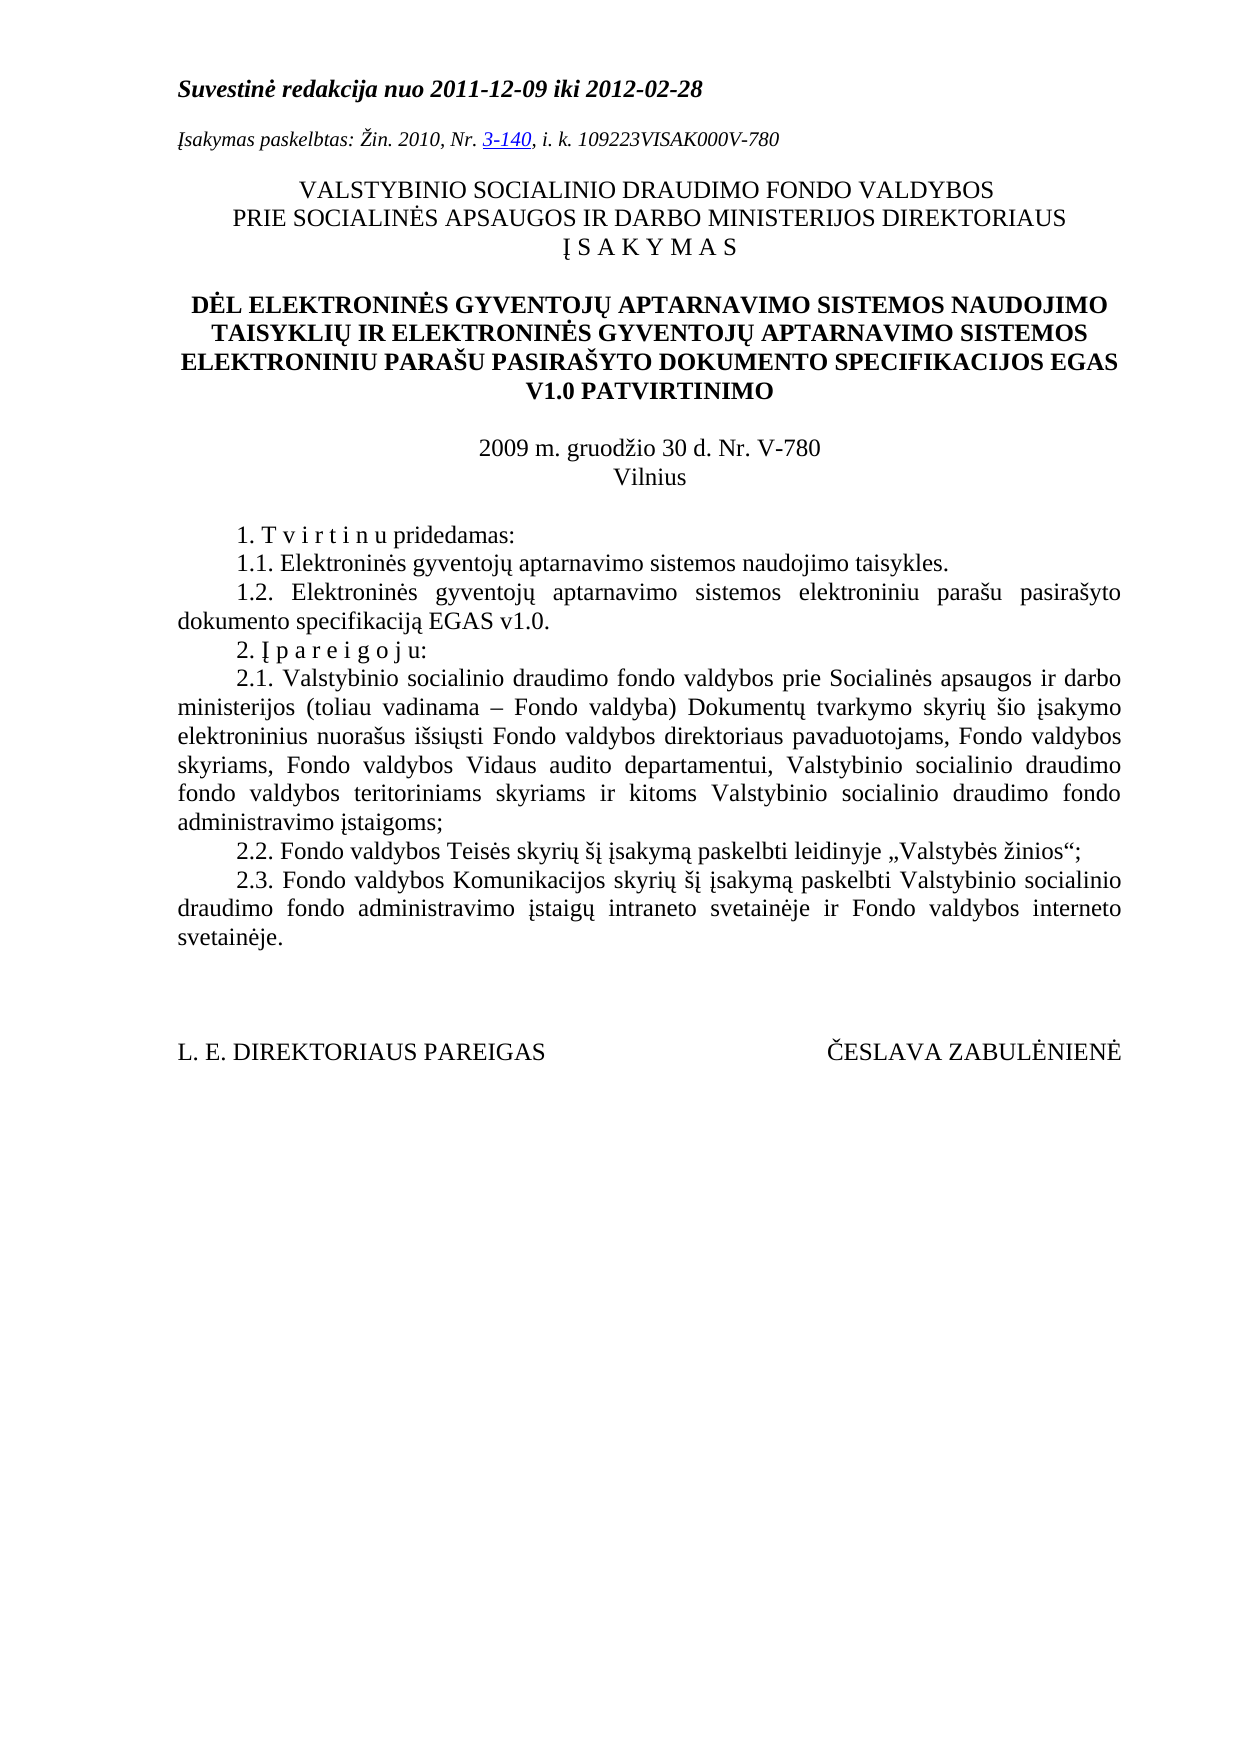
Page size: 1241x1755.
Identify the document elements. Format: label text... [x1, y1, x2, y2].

text VALSTYBINIO SOCIALINIO DRAUDIMO FONDO VALDYBOS [177, 175, 1122, 203]
text 1.2. Elektroninės gyventojų aptarnavimo sistemos elektroniniu parašu pasirašyto dokumento specifikaciją EGAS v1.0. [177, 577, 1122, 635]
text Įsakymas paskelbtas: Žin. 2010, Nr. 3-140, i. k. 109223VISAK000V-780 [177, 127, 1122, 151]
text 2.1. Valstybinio socialinio draudimo fondo valdybos prie Socialinės apsaugos ir darbo ministerijos (toliau vadinama – Fondo valdyba) Dokumentų tvarkymo skyrių šio įsakymo elektroninius nuorašus išsiųsti Fondo valdybos direktoriaus pavaduotojams, Fondo valdybos skyriams, Fondo valdybos Vidaus audito departamentui, Valstybinio socialinio draudimo fondo valdybos teritoriniams skyriams ir kitoms Valstybinio socialinio draudimo fondo administravimo įstaigoms; [177, 663, 1122, 836]
text DĖL ELEKTRONINĖS GYVENTOJŲ APTARNAVIMO SISTEMOS NAUDOJIMO TAISYKLIŲ IR ELEKTRONINĖS GYVENTOJŲ APTARNAVIMO SISTEMOS ELEKTRONINIU PARAŠU PASIRAŠYTO DOKUMENTO SPECIFIKACIJOS EGAS V1.0 PATVIRTINIMO [177, 290, 1122, 405]
text 2. Į p a r e i g o j u: [177, 635, 1122, 663]
text 2.3. Fondo valdybos Komunikacijos skyrių šį įsakymą paskelbti Valstybinio socialinio draudimo fondo administravimo įstaigų intraneto svetainėje ir Fondo valdybos interneto svetainėje. [177, 865, 1122, 951]
text 1.1. Elektroninės gyventojų aptarnavimo sistemos naudojimo taisykles. [177, 548, 1122, 577]
text 2.2. Fondo valdybos Teisės skyrių šį įsakymą paskelbti leidinyje „Valstybės žinios“; [177, 836, 1122, 865]
text Suvestinė redakcija nuo 2011-12-09 iki 2012-02-28 [177, 74, 1122, 103]
text Į S A K Y M A S [177, 232, 1122, 261]
text PRIE SOCIALINĖS APSAUGOS IR DARBO MINISTERIJOS DIREKTORIAUS [177, 203, 1122, 232]
text 2009 m. gruodžio 30 d. Nr. V-780 [177, 433, 1122, 462]
text 1. T v i r t i n u pridedamas: [177, 520, 1122, 548]
text Vilnius [177, 462, 1122, 491]
text L. e. direktoriaus pareigas Česlava Zabulėnienė [177, 1037, 1122, 1066]
